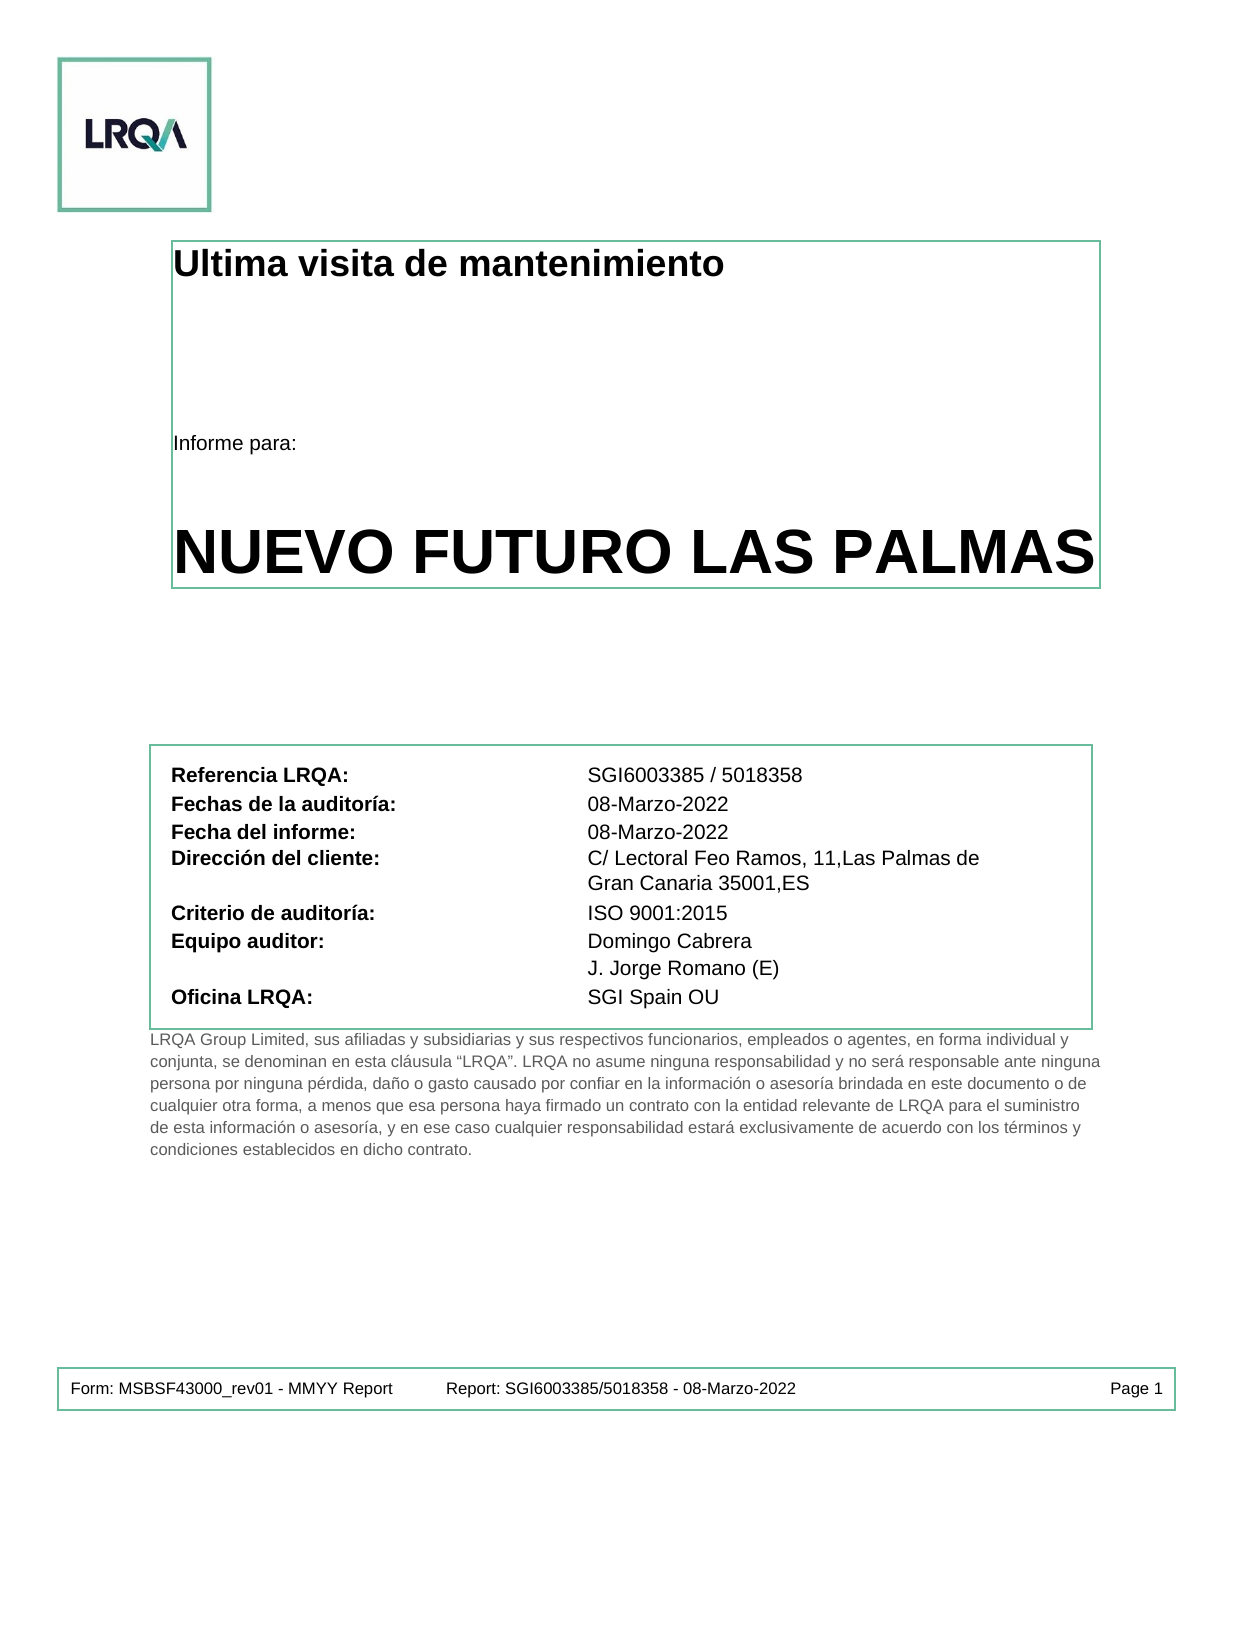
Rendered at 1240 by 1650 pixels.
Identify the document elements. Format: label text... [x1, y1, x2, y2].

table_cell Equipo auditor: [151, 929, 587, 984]
table_cell Oficina LRQA: [151, 985, 587, 1027]
table_cell Domingo Cabrera J. Jorge Romano (E) [588, 929, 1091, 984]
table_header Referencia LRQA: Fechas de la auditoría: Fecha del informe: [151, 746, 587, 846]
text Ultima visita de mantenimiento [173, 242, 1099, 285]
text HIDDEN TEXT TO MARK THE BEGINNING OF THE TABLE OF CONTENTS [58, 1161, 1103, 1168]
text NUEVO FUTURO LAS PALMAS [173, 513, 1099, 587]
table_cell Criterio de auditoría: [151, 901, 587, 929]
text LRQA Group Limited, sus afiliadas y subsidiarias y sus respectivos funcionarios, empleados o agentes, en forma individual y conjunta, se denominan en esta cláusula “LRQA”. LRQA no asume ninguna responsabilidad y no será responsable ante ninguna persona por ninguna pérdida, daño o gasto causado por confiar en la información o asesoría brindada en este documento o de cualquier otra forma, a menos que esa persona haya firmado un contrato con la entidad relevante de LRQA para el suministro de esta información o asesoría, y en ese caso cualquier responsabilidad estará exclusivamente de acuerdo con los términos y condiciones establecidos en dicho contrato. [150, 1029, 1103, 1158]
table_header SGI6003385 / 5018358 08-Marzo-2022 08-Marzo-2022 [588, 746, 1091, 846]
table_cell C/ Lectoral Feo Ramos, 11,Las Palmas de Gran Canaria 35001,ES [588, 846, 1091, 901]
table_cell Dirección del cliente: [151, 846, 587, 901]
table_cell ISO 9001:2015 [588, 901, 1091, 929]
text Informe para: [173, 429, 1099, 455]
table_cell SGI Spain OU [588, 985, 1091, 1027]
